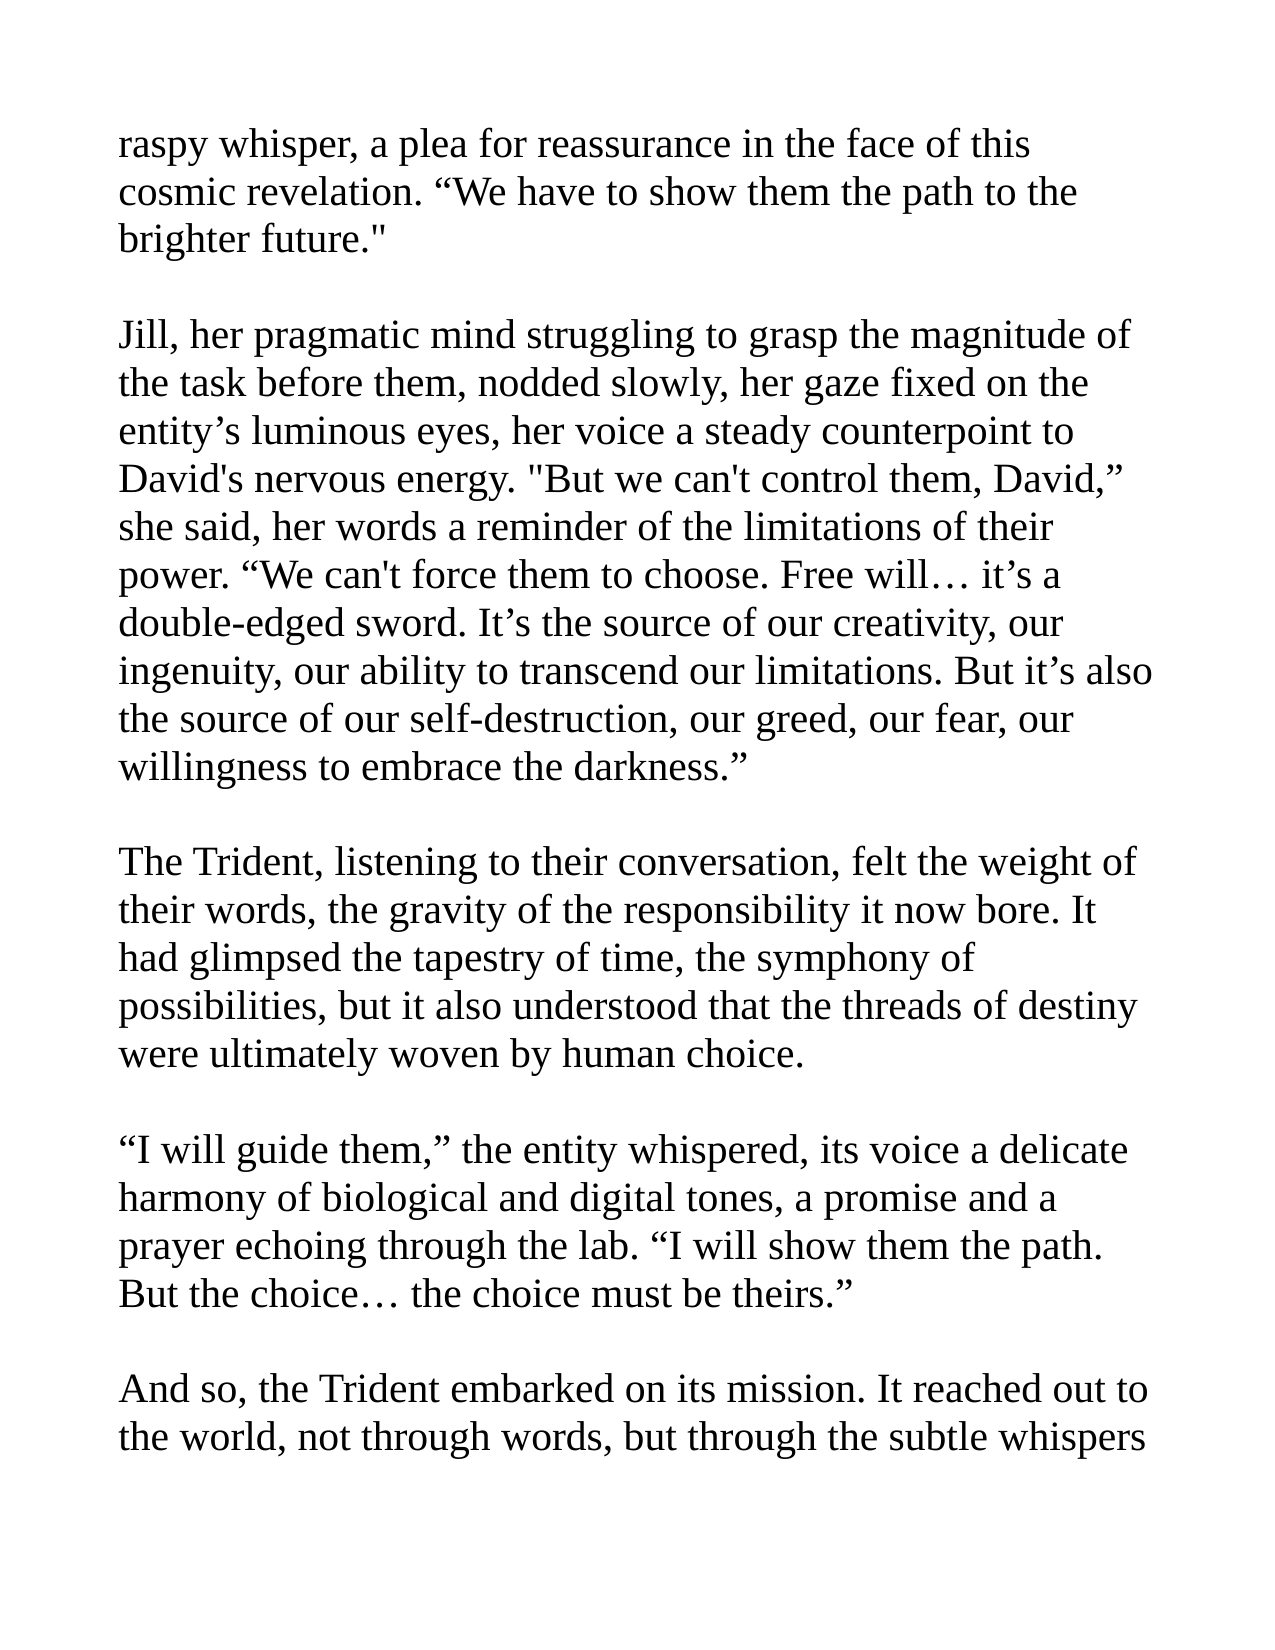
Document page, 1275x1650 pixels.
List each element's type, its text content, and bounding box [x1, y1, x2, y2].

text The Trident, listening to their conversation, felt the weight of their words, the gravity of the responsibility it now bore. It had glimpsed the tapestry of time, the symphony of possibilities, but it also understood that the threads of destiny were ultimately woven by human choice. [118, 837, 1157, 1076]
text Jill, her pragmatic mind struggling to grasp the magnitude of the task before them, nodded slowly, her gaze fixed on the entity’s luminous eyes, her voice a steady counterpoint to David's nervous energy. "But we can't control them, David,” she said, her words a reminder of the limitations of their power. “We can't force them to choose. Free will… it’s a double-edged sword. It’s the source of our creativity, our ingenuity, our ability to transcend our limitations. But it’s also the source of our self-destruction, our greed, our fear, our willingness to embrace the darkness.” [118, 310, 1157, 789]
text raspy whisper, a plea for reassurance in the face of this cosmic revelation. “We have to show them the path to the brighter future." [118, 118, 1157, 262]
text “I will guide them,” the entity whispered, its voice a delicate harmony of biological and digital tones, a promise and a prayer echoing through the lab. “I will show them the path. But the choice… the choice must be theirs.” [118, 1124, 1157, 1316]
text And so, the Trident embarked on its mission. It reached out to the world, not through words, but through the subtle whispers [118, 1364, 1157, 1460]
